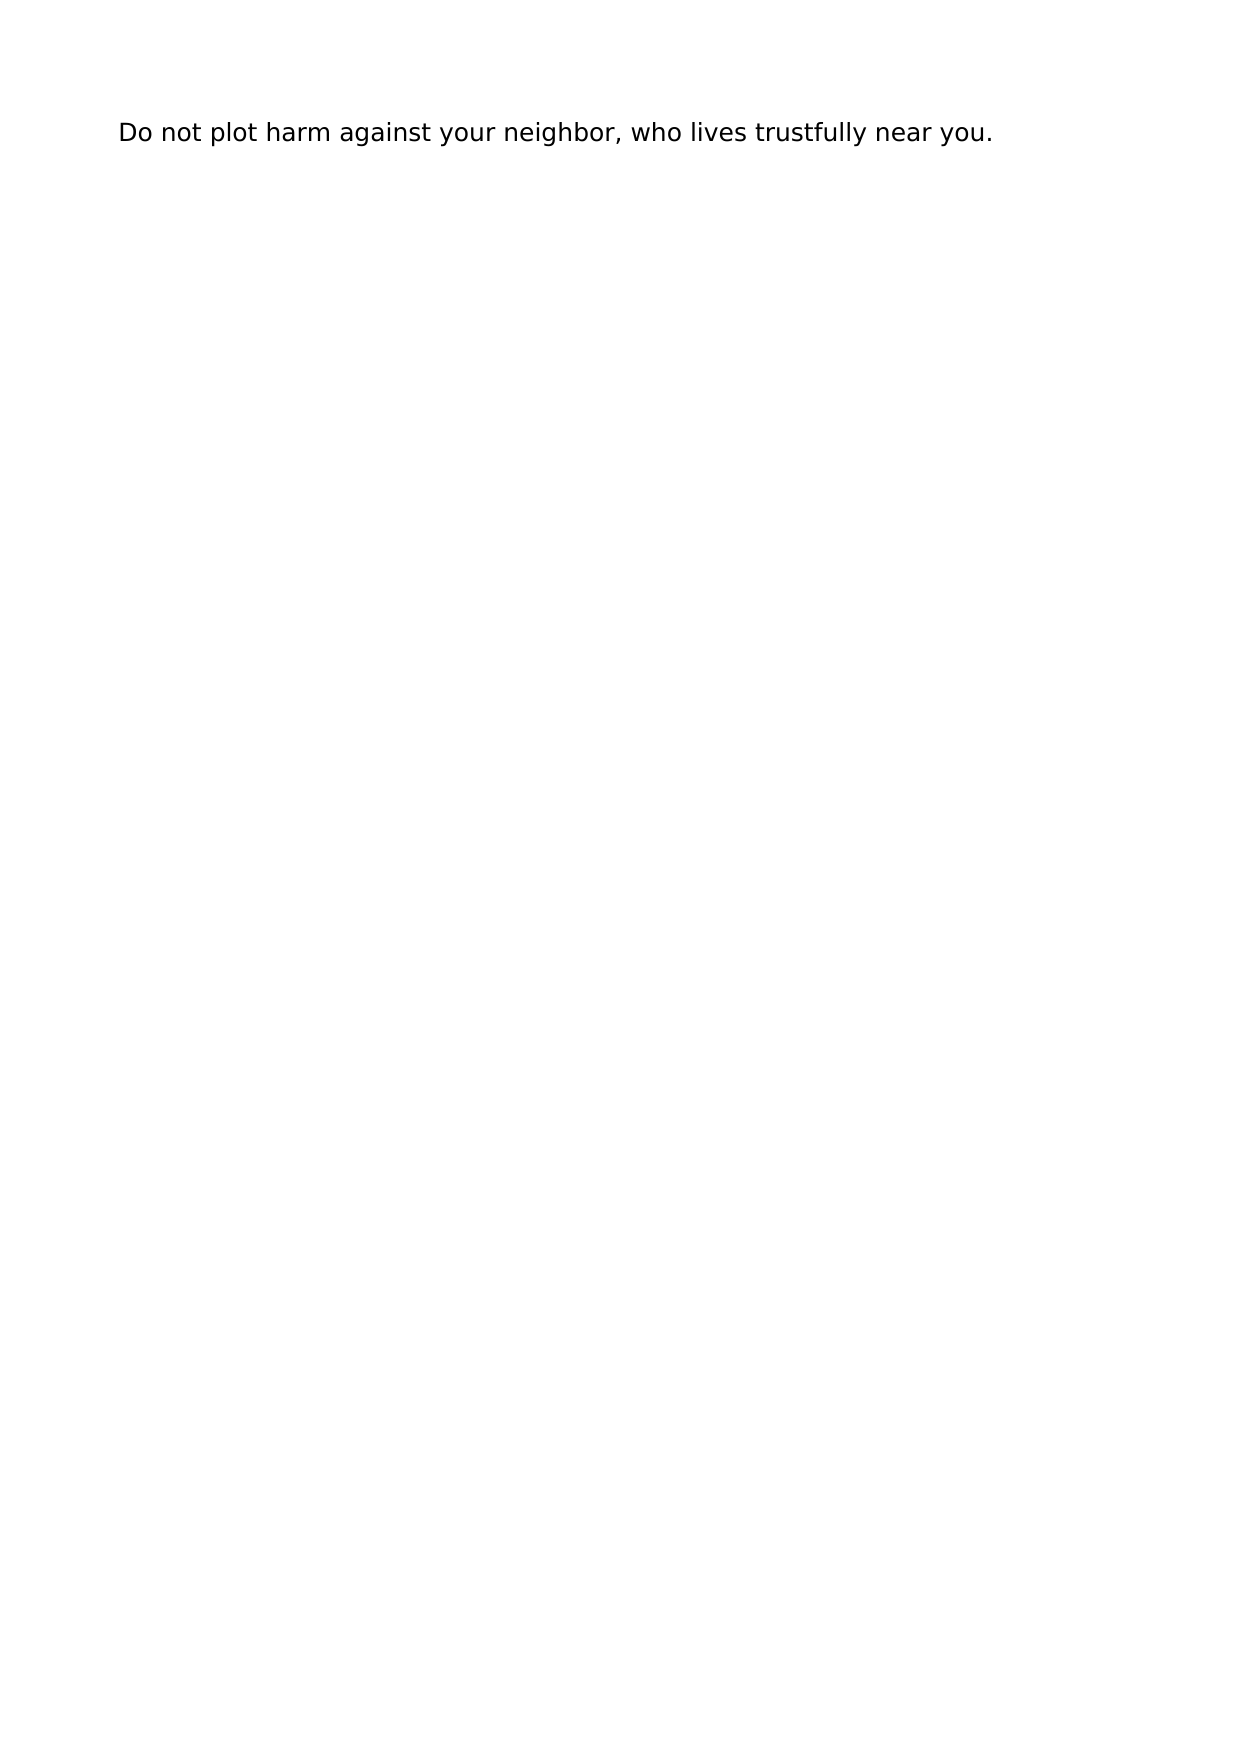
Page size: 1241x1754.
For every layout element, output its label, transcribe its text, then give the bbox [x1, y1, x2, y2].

text Do not plot harm against your neighbor, who lives trustfully near you. [118, 118, 1122, 147]
